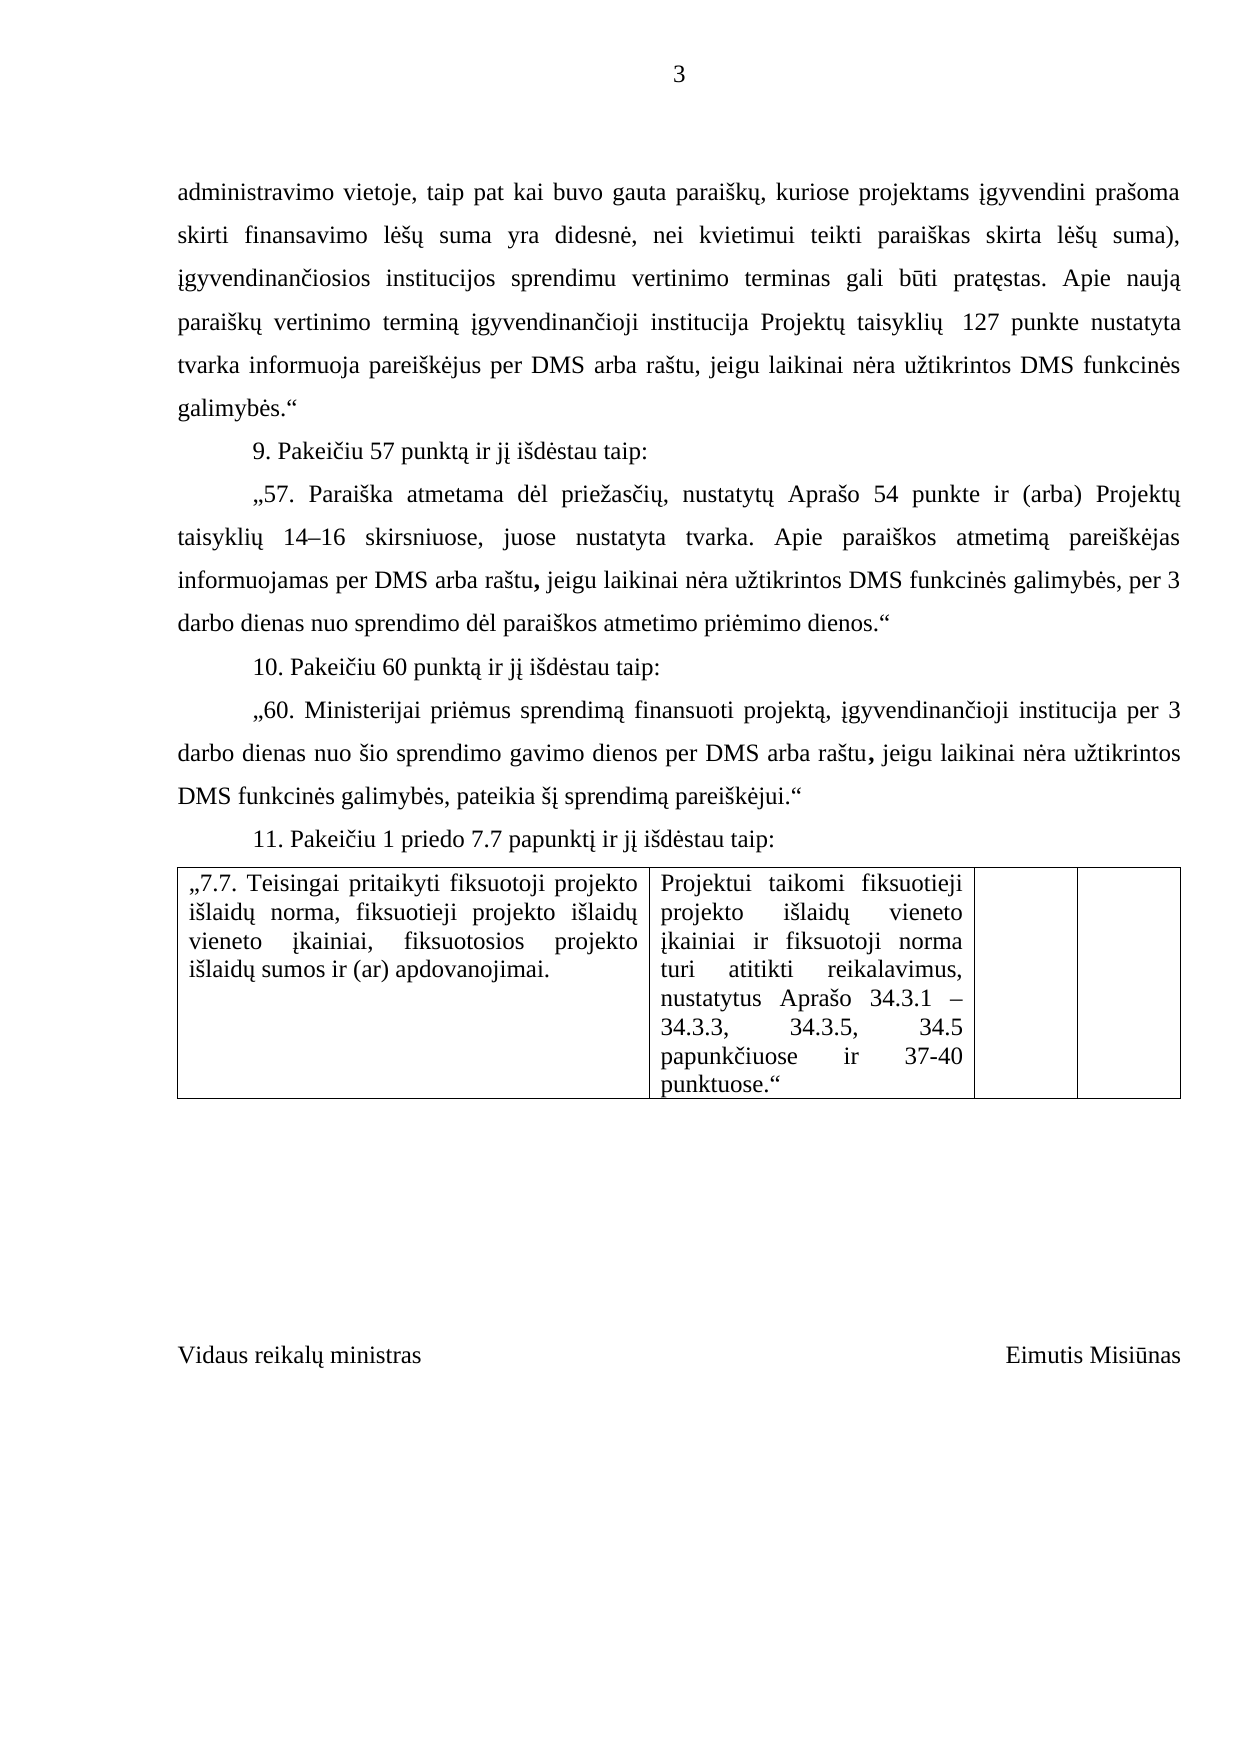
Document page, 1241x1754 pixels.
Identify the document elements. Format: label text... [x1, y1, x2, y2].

text 9. Pakeičiu 57 punktą ir jį išdėstau taip: [177, 436, 1181, 465]
text „60. Ministerijai priėmus sprendimą finansuoti projektą, įgyvendinančioji institucija per 3 darbo dienas nuo šio sprendimo gavimo dienos per DMS arba raštu, jeigu laikinai nėra užtikrintos DMS funkcinės galimybės, pateikia šį sprendimą pareiškėjui.“ [177, 695, 1181, 810]
text Vidaus reikalų ministras Eimutis Misiūnas [177, 1341, 1181, 1369]
text „57. Paraiška atmetama dėl priežasčių, nustatytų Aprašo 54 punkte ir (arba) Projektų taisyklių 14–16 skirsniuose, juose nustatyta tvarka. Apie paraiškos atmetimą pareiškėjas informuojamas per DMS arba raštu, jeigu laikinai nėra užtikrintos DMS funkcinės galimybės, per 3 darbo dienas nuo sprendimo dėl paraiškos atmetimo priėmimo dienos.“ [177, 479, 1181, 637]
text 11. Pakeičiu 1 priedo 7.7 papunktį ir jį išdėstau taip: [177, 824, 1181, 853]
table_header Projektui taikomi fiksuotieji projekto išlaidų vieneto įkainiai ir fiksuotoji norma turi atitikti reikalavimus, nustatytus Aprašo 34.3.1 – 34.3.3, 34.3.5, 34.5 papunkčiuose ir 37-40 punktuose.“ [650, 868, 974, 1098]
text 10. Pakeičiu 60 punktą ir jį išdėstau taip: [177, 652, 1181, 680]
text administravimo vietoje, taip pat kai buvo gauta paraiškų, kuriose projektams įgyvendini prašoma skirti finansavimo lėšų suma yra didesnė, nei kvietimui teikti paraiškas skirta lėšų suma), įgyvendinančiosios institucijos sprendimu vertinimo terminas gali būti pratęstas. Apie naują paraiškų vertinimo terminą įgyvendinančioji institucija Projektų taisyklių 127 punkte nustatyta tvarka informuoja pareiškėjus per DMS arba raštu, jeigu laikinai nėra užtikrintos DMS funkcinės galimybės.“ [177, 177, 1181, 422]
table_header „7.7. Teisingai pritaikyti fiksuotoji projekto išlaidų norma, fiksuotieji projekto išlaidų vieneto įkainiai, fiksuotosios projekto išlaidų sumos ir (ar) apdovanojimai. [178, 868, 649, 1098]
table_header [975, 868, 1077, 1098]
table_header [1078, 868, 1180, 1098]
